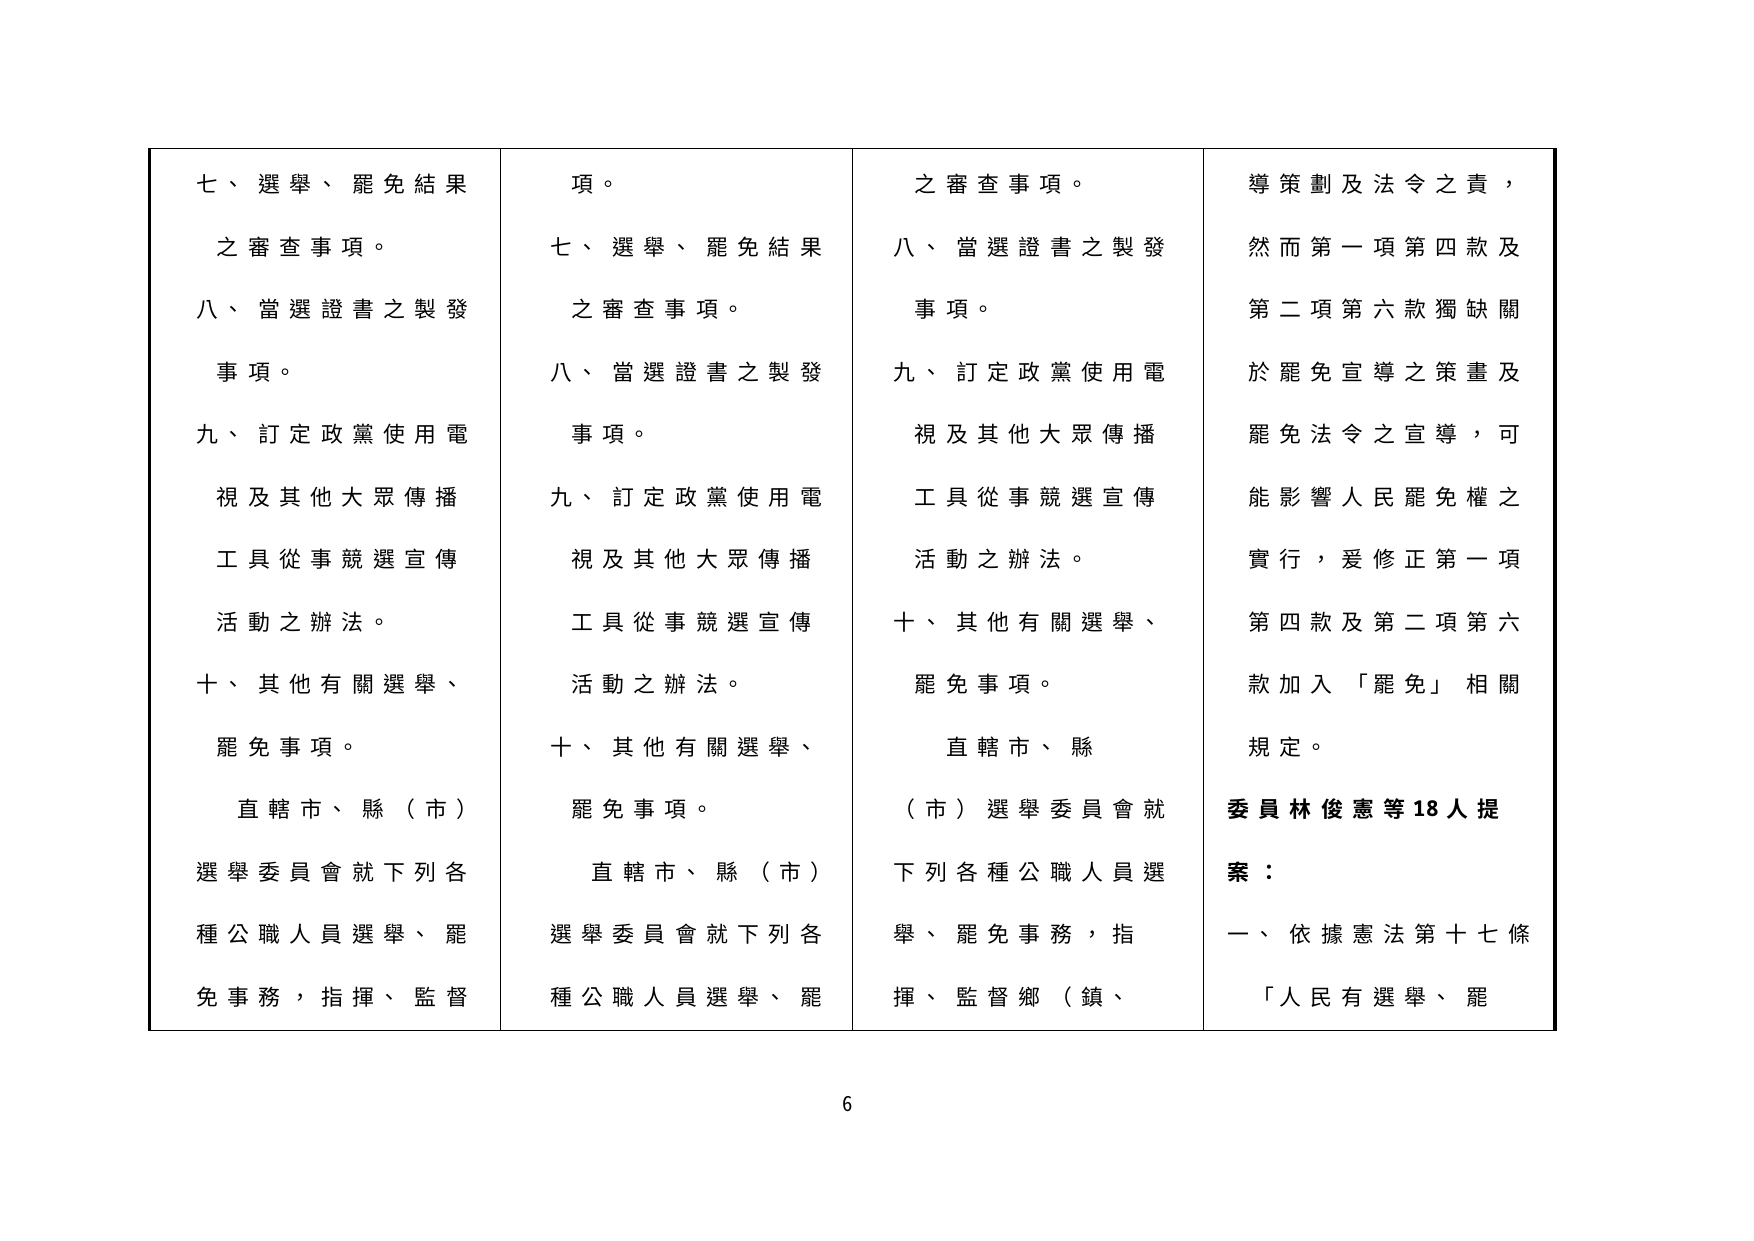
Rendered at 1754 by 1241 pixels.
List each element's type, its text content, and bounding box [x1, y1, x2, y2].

table_cell 七、選舉、罷免結果之審查事項。 八、當選證書之製發事項。 九、訂定政黨使用電視及其他大眾傳播工具從事競選宣傳活動之辦法。 十、其他有關選舉、罷免事項。 直轄市、縣（市）選舉委員會就下列各種公職人員選舉、罷免事務，指揮、監督 [151, 149, 500, 1030]
table_cell 導策劃及法令之責，然而第一項第四款及第二項第六款獨缺關於罷免宣導之策畫及罷免法令之宣導，可能影響人民罷免權之實行，爰修正第一項第四款及第二項第六款加入「罷免」相關規定。 委員林俊憲等18人提案： 一、依據憲法第十七條「人民有選舉、罷 [1204, 149, 1553, 1030]
table_cell 項。 七、選舉、罷免結果之審查事項。 八、當選證書之製發事項。 九、訂定政黨使用電視及其他大眾傳播工具從事競選宣傳活動之辦法。 十、其他有關選舉、罷免事項。 直轄市、縣（市）選舉委員會就下列各種公職人員選舉、罷 [501, 149, 852, 1030]
table_cell 之審查事項。 八、當選證書之製發事項。 九、訂定政黨使用電視及其他大眾傳播工具從事競選宣傳活動之辦法。 十、其他有關選舉、罷免事項。 直轄市、縣（市）選舉委員會就下列各種公職人員選舉、罷免事務，指揮、監督鄉（鎮、 [853, 149, 1203, 1030]
